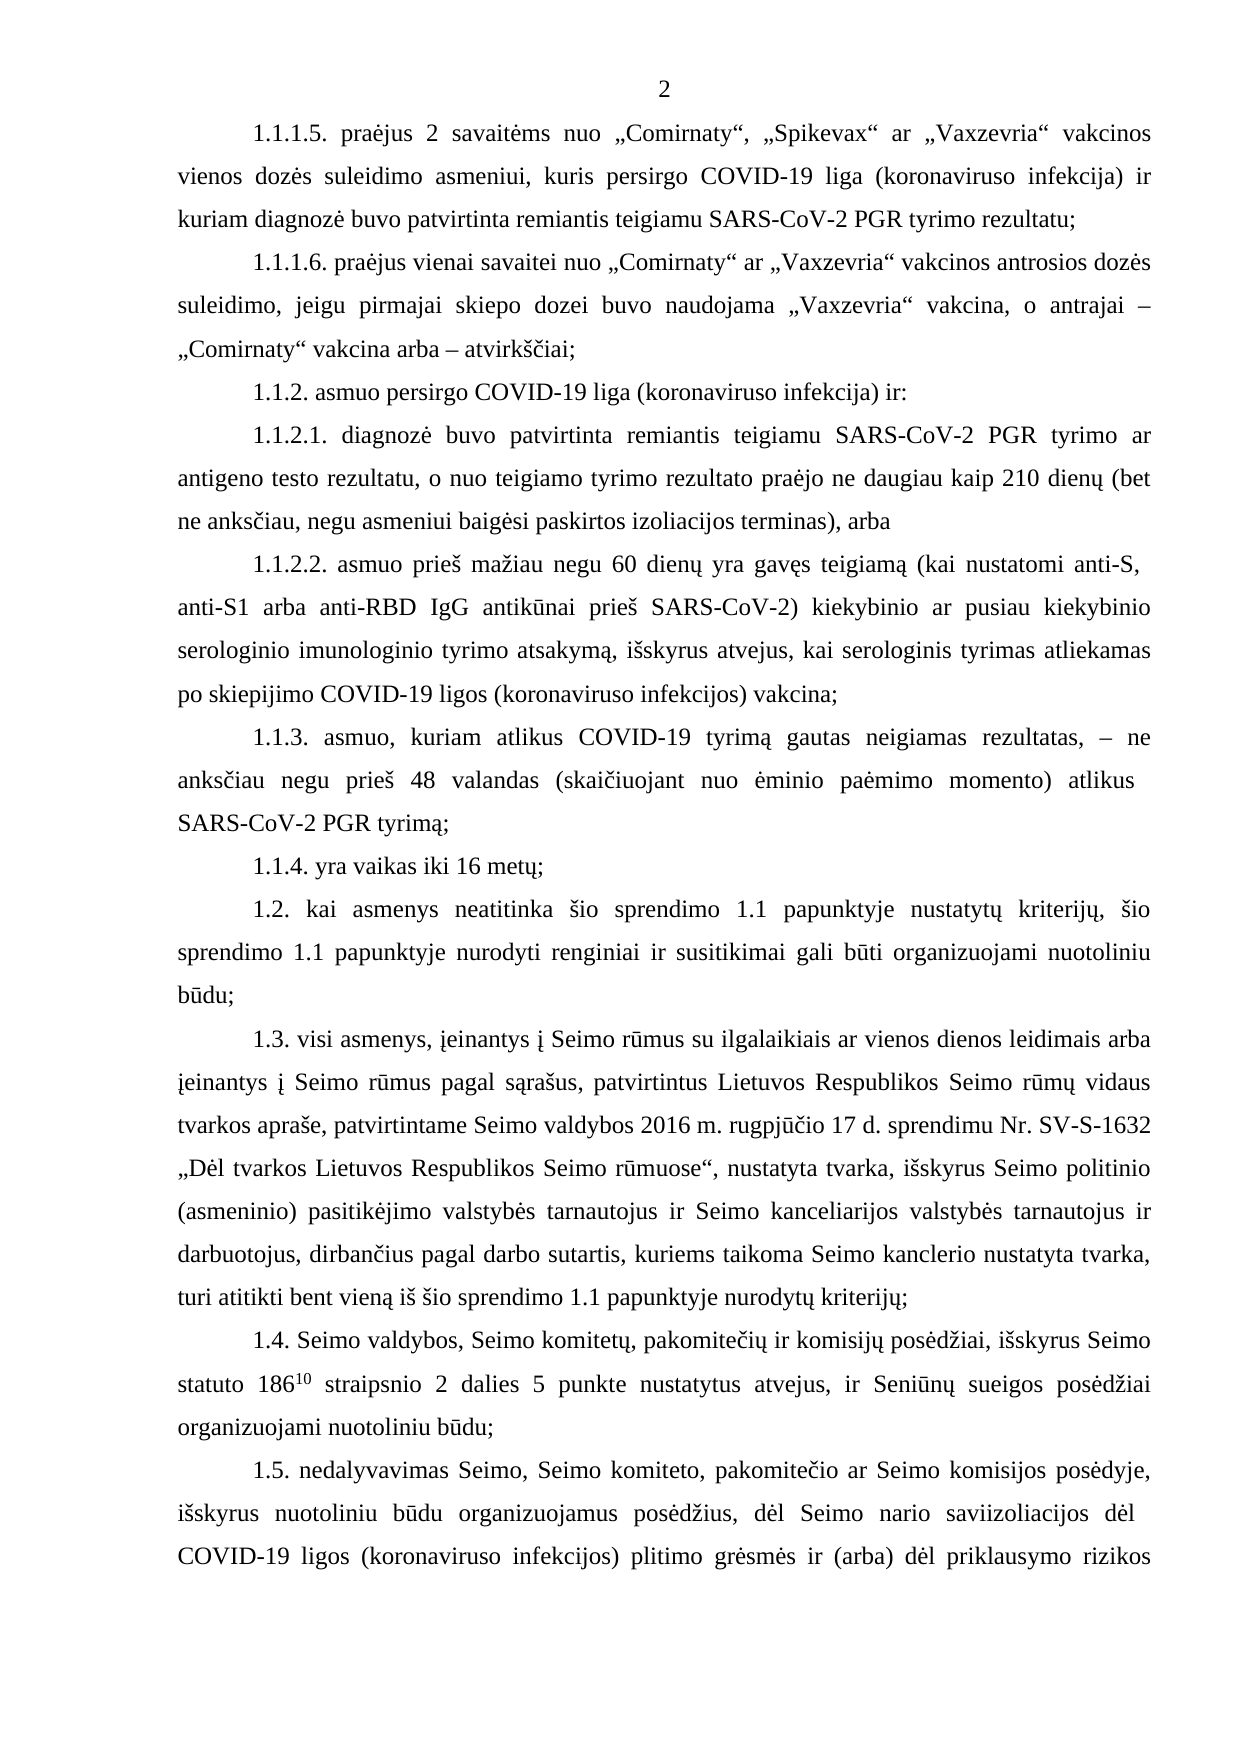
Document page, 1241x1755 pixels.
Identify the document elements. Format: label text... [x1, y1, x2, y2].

text 1.1.2.1. diagnozė buvo patvirtinta remiantis teigiamu SARS-CoV-2 PGR tyrimo ar antigeno testo rezultatu, o nuo teigiamo tyrimo rezultato praėjo ne daugiau kaip 210 dienų (bet ne anksčiau, negu asmeniui baigėsi paskirtos izoliacijos terminas), arba [177, 420, 1152, 535]
text 1.1.3. asmuo, kuriam atlikus COVID-19 tyrimą gautas neigiamas rezultatas, – ne anksčiau negu prieš 48 valandas (skaičiuojant nuo ėminio paėmimo momento) atlikus SARS-CoV-2 PGR tyrimą; [177, 722, 1152, 837]
text 1.1.4. yra vaikas iki 16 metų; [177, 851, 1152, 880]
text 1.4. Seimo valdybos, Seimo komitetų, pakomitečių ir komisijų posėdžiai, išskyrus Seimo statuto 18610 straipsnio 2 dalies 5 punkte nustatytus atvejus, ir Seniūnų sueigos posėdžiai organizuojami nuotoliniu būdu; [177, 1326, 1152, 1441]
text 1.1.1.5. praėjus 2 savaitėms nuo „Comirnaty“, „Spikevax“ ar „Vaxzevria“ vakcinos vienos dozės suleidimo asmeniui, kuris persirgo COVID-19 liga (koronaviruso infekcija) ir kuriam diagnozė buvo patvirtinta remiantis teigiamu SARS-CoV-2 PGR tyrimo rezultatu; [177, 118, 1152, 233]
text 1.1.1.6. praėjus vienai savaitei nuo „Comirnaty“ ar „Vaxzevria“ vakcinos antrosios dozės suleidimo, jeigu pirmajai skiepo dozei buvo naudojama „Vaxzevria“ vakcina, o antrajai – „Comirnaty“ vakcina arba – atvirkščiai; [177, 247, 1152, 362]
text 1.1.2. asmuo persirgo COVID-19 liga (koronaviruso infekcija) ir: [177, 377, 1152, 406]
text 1.5. nedalyvavimas Seimo, Seimo komiteto, pakomitečio ar Seimo komisijos posėdyje, išskyrus nuotoliniu būdu organizuojamus posėdžius, dėl Seimo nario saviizoliacijos dėl COVID-19 ligos (koronaviruso infekcijos) plitimo grėsmės ir (arba) dėl priklausymo rizikos [177, 1455, 1152, 1570]
text 1.1.2.2. asmuo prieš mažiau negu 60 dienų yra gavęs teigiamą (kai nustatomi anti-S, anti-S1 arba anti-RBD IgG antikūnai prieš SARS-CoV-2) kiekybinio ar pusiau kiekybinio serologinio imunologinio tyrimo atsakymą, išskyrus atvejus, kai serologinis tyrimas atliekamas po skiepijimo COVID-19 ligos (koronaviruso infekcijos) vakcina; [177, 549, 1152, 707]
text 1.3. visi asmenys, įeinantys į Seimo rūmus su ilgalaikiais ar vienos dienos leidimais arba įeinantys į Seimo rūmus pagal sąrašus, patvirtintus Lietuvos Respublikos Seimo rūmų vidaus tvarkos apraše, patvirtintame Seimo valdybos 2016 m. rugpjūčio 17 d. sprendimu Nr. SV-S-1632 „Dėl tvarkos Lietuvos Respublikos Seimo rūmuose“, nustatyta tvarka, išskyrus Seimo politinio (asmeninio) pasitikėjimo valstybės tarnautojus ir Seimo kanceliarijos valstybės tarnautojus ir darbuotojus, dirbančius pagal darbo sutartis, kuriems taikoma Seimo kanclerio nustatyta tvarka, turi atitikti bent vieną iš šio sprendimo 1.1 papunktyje nurodytų kriterijų; [177, 1024, 1152, 1311]
text 1.2. kai asmenys neatitinka šio sprendimo 1.1 papunktyje nustatytų kriterijų, šio sprendimo 1.1 papunktyje nurodyti renginiai ir susitikimai gali būti organizuojami nuotoliniu būdu; [177, 894, 1152, 1009]
